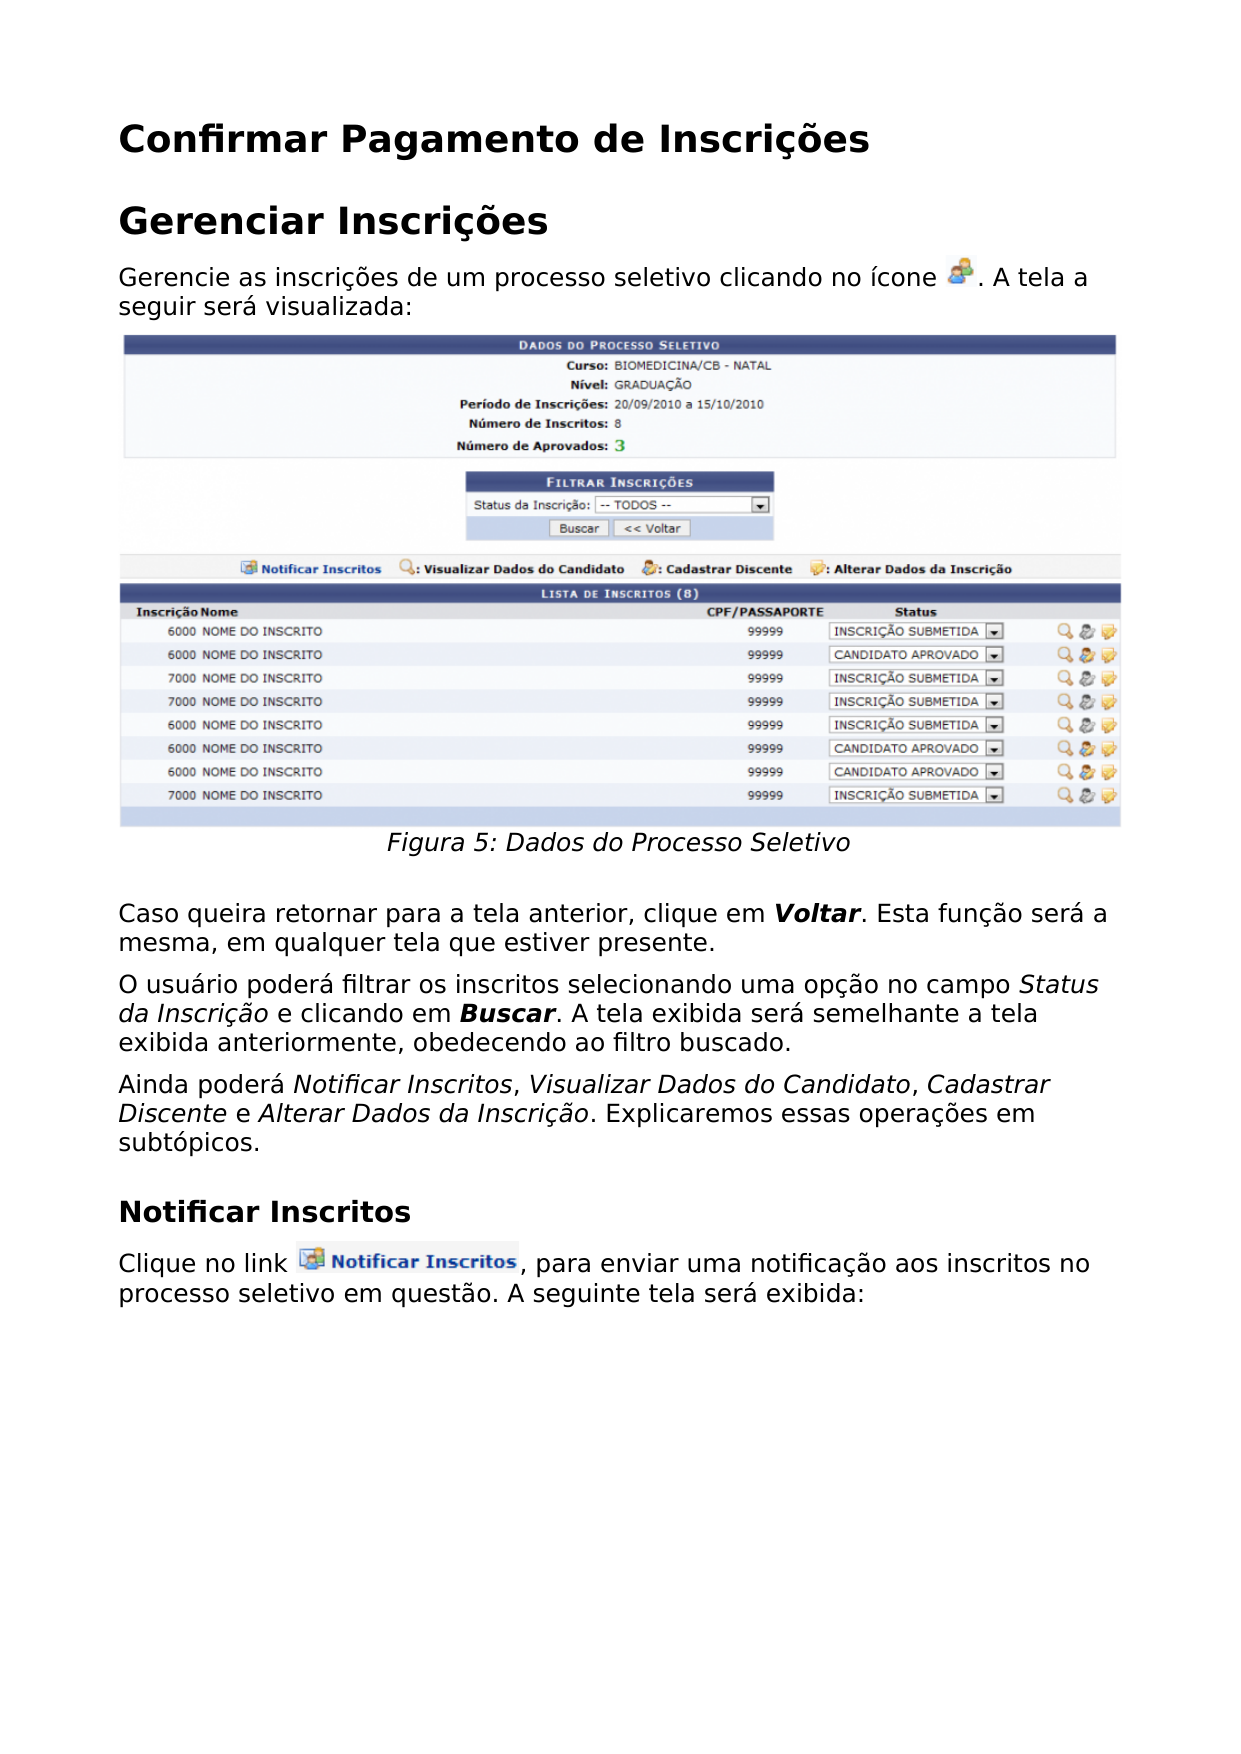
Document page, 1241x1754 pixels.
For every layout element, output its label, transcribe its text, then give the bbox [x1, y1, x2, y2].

text Figura 5: Dados do Processo Seletivo [118, 829, 1122, 858]
subtitle Confirmar Pagamento de Inscrições [118, 118, 1122, 162]
text Ainda poderá Notificar Inscritos, Visualizar Dados do Candidato, Cadastrar Discente e Alterar Dados da Inscrição. Explicaremos essas operações em subtópicos. [118, 1070, 1122, 1158]
picture [295, 1241, 520, 1273]
text Gerencie as inscrições de um processo seletivo clicando no ícone . A tela a seguir será visualizada: [118, 255, 1122, 322]
text O usuário poderá filtrar os inscritos selecionando uma opção no campo Status da Inscrição e clicando em Buscar. A tela exibida será semelhante a tela exibida anteriormente, obedecendo ao filtro buscado. [118, 970, 1122, 1058]
subtitle Gerenciar Inscrições [118, 199, 1122, 243]
text Clique no link , para enviar uma notificação aos inscritos no processo seletivo em questão. A seguinte tela será exibida: [118, 1242, 1122, 1308]
picture [118, 334, 1123, 829]
picture [945, 255, 977, 287]
text Caso queira retornar para a tela anterior, clique em Voltar. Esta função será a mesma, em qualquer tela que estiver presente. [118, 899, 1122, 958]
subtitle Notificar Inscritos [118, 1195, 1122, 1229]
